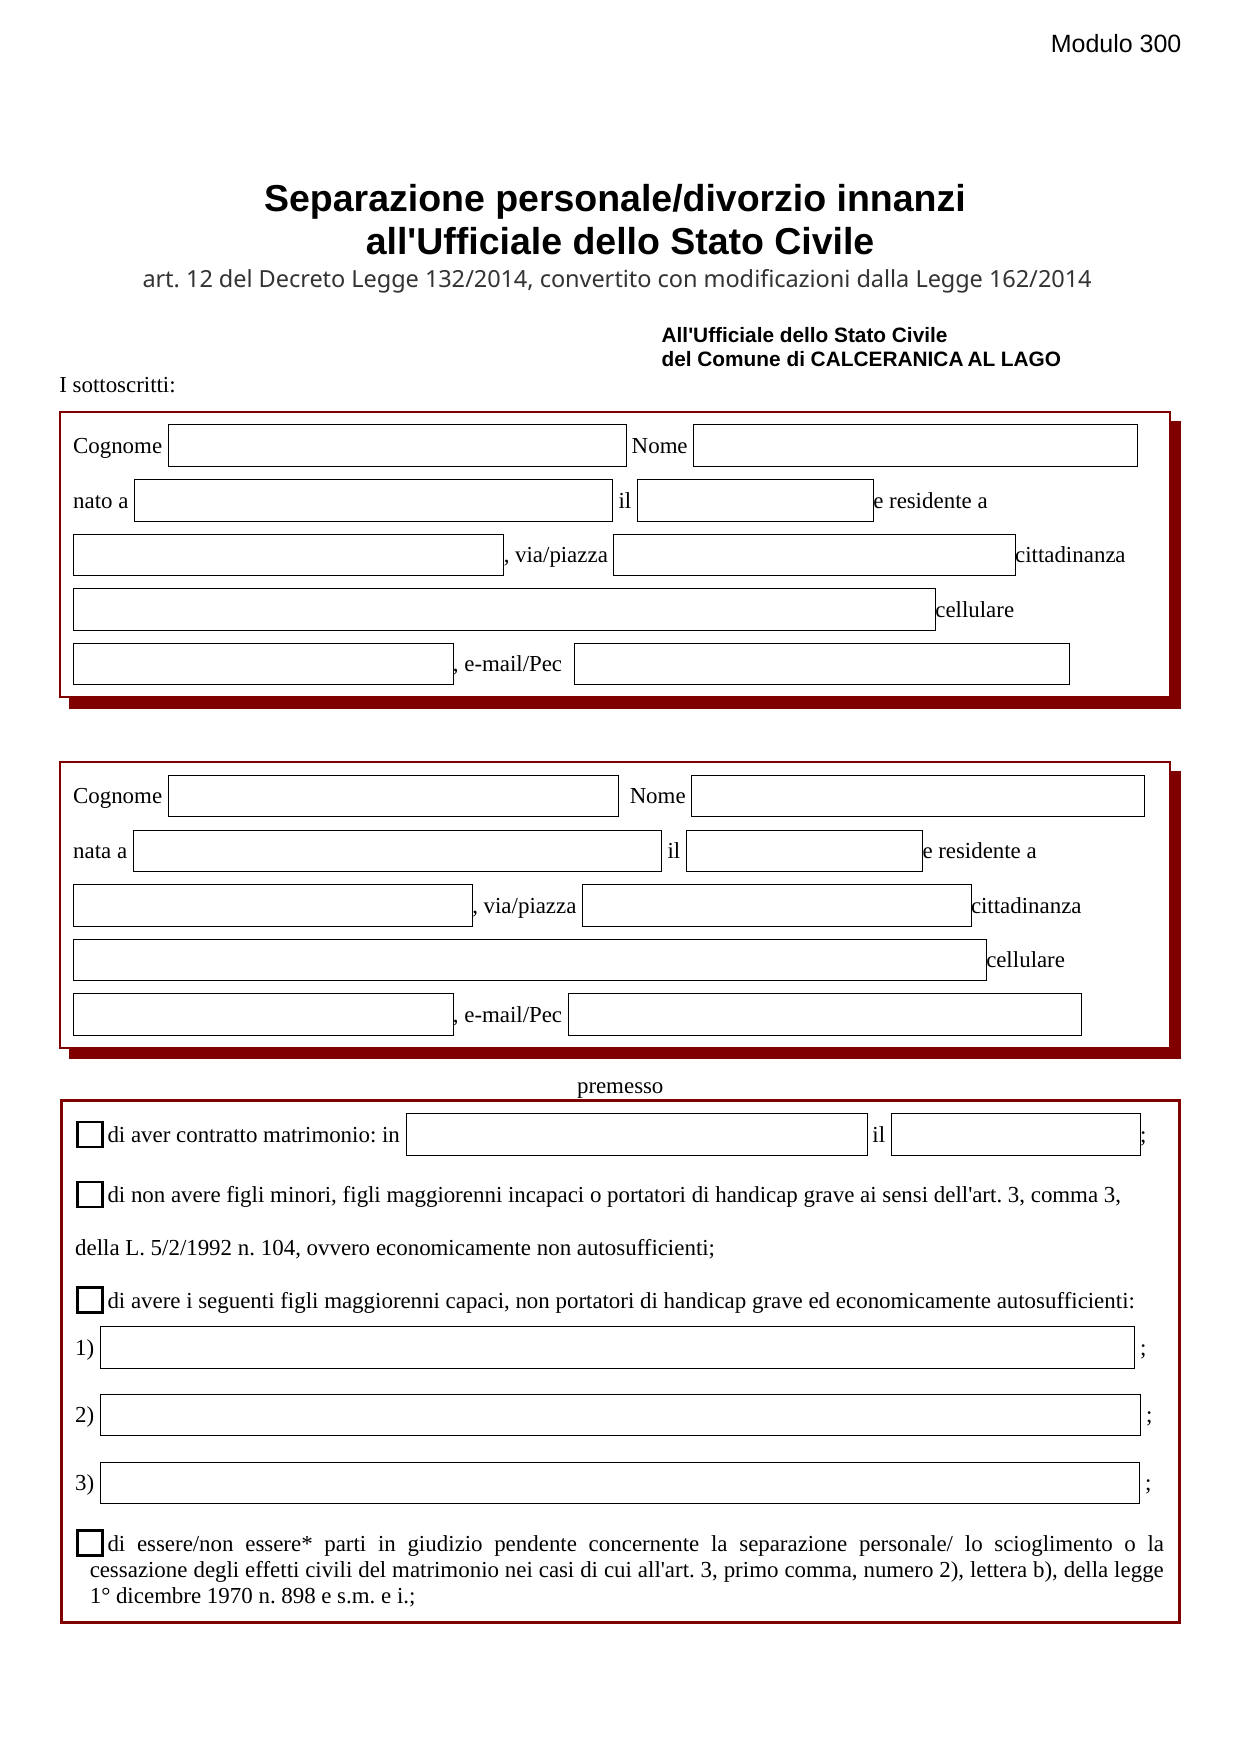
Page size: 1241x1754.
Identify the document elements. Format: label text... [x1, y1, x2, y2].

text di avere i seguenti figli maggiorenni capaci, non portatori di handicap grave ed economicamente autosufficienti: [63, 1272, 1178, 1311]
text Separazione personale/divorzio innanzi [59, 176, 1181, 219]
text di non avere figli minori, figli maggiorenni incapaci o portatori di handicap grave ai sensi dell'art. 3, comma 3, della L. 5/2/1992 n. 104, ovvero economicamente non autosufficienti; [63, 1166, 1178, 1260]
text art. 12 del Decreto Legge 132/2014, convertito con modificazioni dalla Legge 162/2014 [59, 263, 1181, 294]
text I sottoscritti: [59, 371, 1181, 398]
text All'Ufficiale dello Stato Civile del Comune di CALCERANICA AL LAGO [661, 323, 1181, 371]
text all'Ufficiale dello Stato Civile [59, 219, 1181, 263]
text 3) ; [63, 1447, 1178, 1503]
text di essere/non essere* parti in giudizio pendente concernente la separazione personale/ lo scioglimento o la cessazione degli effetti civili del matrimonio nei casi di cui all'art. 3, primo comma, numero 2), lettera b), della legge 1° dicembre 1970 n. 898 e s.m. e i.; [63, 1515, 1178, 1621]
text 2) ; [63, 1379, 1178, 1436]
text Cognome Nome nata a il e residente a , via/piazza cittadinanza cellulare , e-mail/Pec [61, 763, 1169, 1047]
text premesso [59, 1072, 1181, 1099]
text 1) ; [63, 1311, 1178, 1368]
text Cognome Nome nato a il e residente a , via/piazza cittadinanza cellulare , e-mail/Pec [61, 413, 1169, 696]
text di aver contratto matrimonio: in il ; [63, 1102, 1178, 1155]
